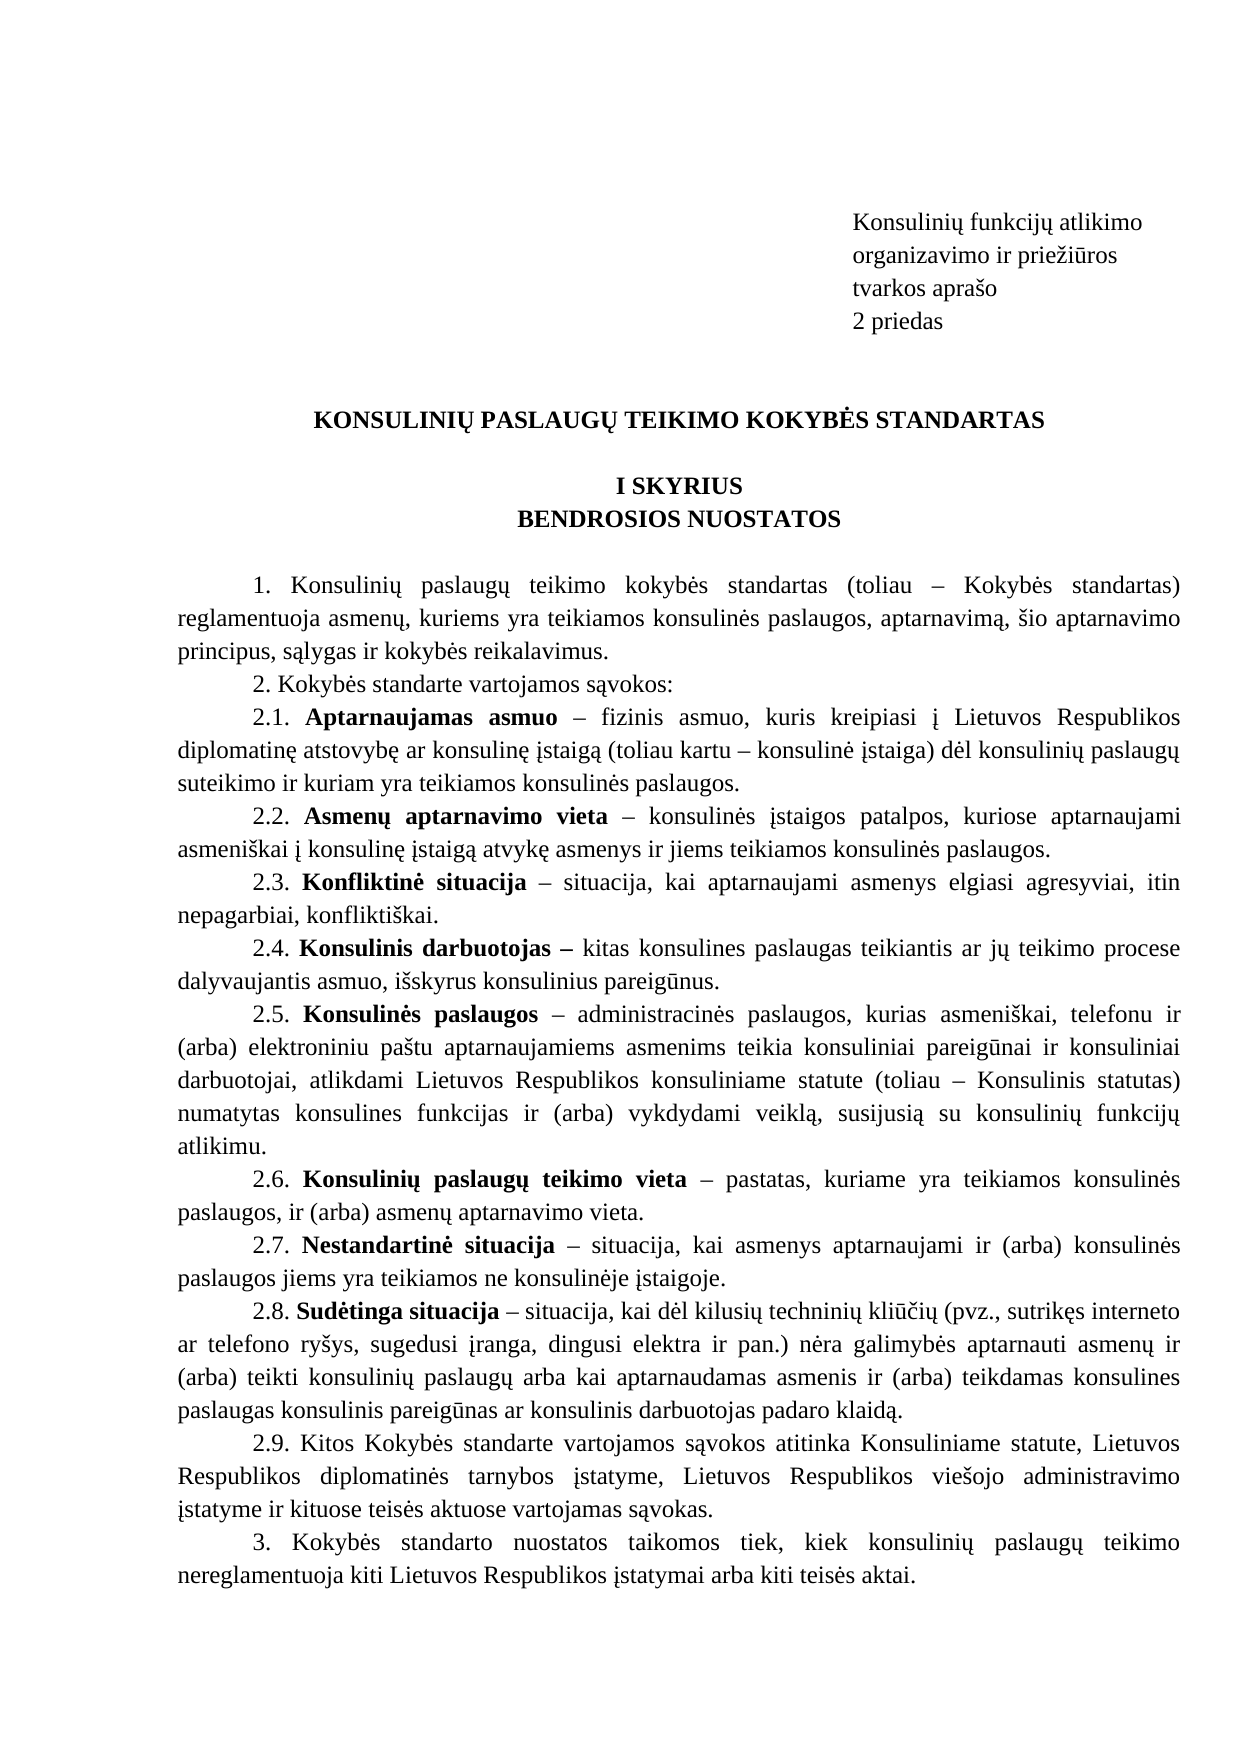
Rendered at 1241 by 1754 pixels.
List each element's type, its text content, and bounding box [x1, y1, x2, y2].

text 2.3. Konfliktinė situacija – situacija, kai aptarnaujami asmenys elgiasi agresyviai, itin nepagarbiai, konfliktiškai. [177, 867, 1181, 929]
text 2 priedas [852, 306, 1181, 334]
text 2.1. Aptarnaujamas asmuo – fizinis asmuo, kuris kreipiasi į Lietuvos Respublikos diplomatinę atstovybę ar konsulinę įstaigą (toliau kartu – konsulinė įstaiga) dėl konsulinių paslaugų suteikimo ir kuriam yra teikiamos konsulinės paslaugos. [177, 702, 1181, 797]
text 2.4. Konsulinis darbuotojas – kitas konsulines paslaugas teikiantis ar jų teikimo procese dalyvaujantis asmuo, išskyrus konsulinius pareigūnus. [177, 933, 1181, 995]
text 2.2. Asmenų aptarnavimo vieta – konsulinės įstaigos patalpos, kuriose aptarnaujami asmeniškai į konsulinę įstaigą atvykę asmenys ir jiems teikiamos konsulinės paslaugos. [177, 801, 1181, 863]
text 1. Konsulinių paslaugų teikimo kokybės standartas (toliau – Kokybės standartas) reglamentuoja asmenų, kuriems yra teikiamos konsulinės paslaugos, aptarnavimą, šio aptarnavimo principus, sąlygas ir kokybės reikalavimus. [177, 570, 1181, 665]
text 2.5. Konsulinės paslaugos – administracinės paslaugos, kurias asmeniškai, telefonu ir (arba) elektroniniu paštu aptarnaujamiems asmenims teikia konsuliniai pareigūnai ir konsuliniai darbuotojai, atlikdami Lietuvos Respublikos konsuliniame statute (toliau – Konsulinis statutas) numatytas konsulines funkcijas ir (arba) vykdydami veiklą, susijusią su konsulinių funkcijų atlikimu. [177, 999, 1181, 1160]
text 2.6. Konsulinių paslaugų teikimo vieta – pastatas, kuriame yra teikiamos konsulinės paslaugos, ir (arba) asmenų aptarnavimo vieta. [177, 1164, 1181, 1226]
text 3. Kokybės standarto nuostatos taikomos tiek, kiek konsulinių paslaugų teikimo nereglamentuoja kiti Lietuvos Respublikos įstatymai arba kiti teisės aktai. [177, 1527, 1181, 1589]
text tvarkos aprašo [852, 273, 1181, 301]
text 2.7. Nestandartinė situacija – situacija, kai asmenys aptarnaujami ir (arba) konsulinės paslaugos jiems yra teikiamos ne konsulinėje įstaigoje. [177, 1230, 1181, 1292]
text I SKYRIUS [177, 471, 1181, 499]
text 2. Kokybės standarte vartojamos sąvokos: [177, 669, 1181, 698]
text 2.9. Kitos Kokybės standarte vartojamos sąvokos atitinka Konsuliniame statute, Lietuvos Respublikos diplomatinės tarnybos įstatyme, Lietuvos Respublikos viešojo administravimo įstatyme ir kituose teisės aktuose vartojamas sąvokas. [177, 1428, 1181, 1523]
text KONSULINIŲ PASLAUGŲ TEIKIMO KOKYBĖS STANDARTAS [177, 405, 1181, 433]
text Konsulinių funkcijų atlikimo [852, 207, 1181, 235]
text BENDROSIOS NUOSTATOS [177, 504, 1181, 533]
text organizavimo ir priežiūros [852, 240, 1181, 268]
text 2.8. Sudėtinga situacija – situacija, kai dėl kilusių techninių kliūčių (pvz., sutrikęs interneto ar telefono ryšys, sugedusi įranga, dingusi elektra ir pan.) nėra galimybės aptarnauti asmenų ir (arba) teikti konsulinių paslaugų arba kai aptarnaudamas asmenis ir (arba) teikdamas konsulines paslaugas konsulinis pareigūnas ar konsulinis darbuotojas padaro klaidą. [177, 1296, 1181, 1424]
